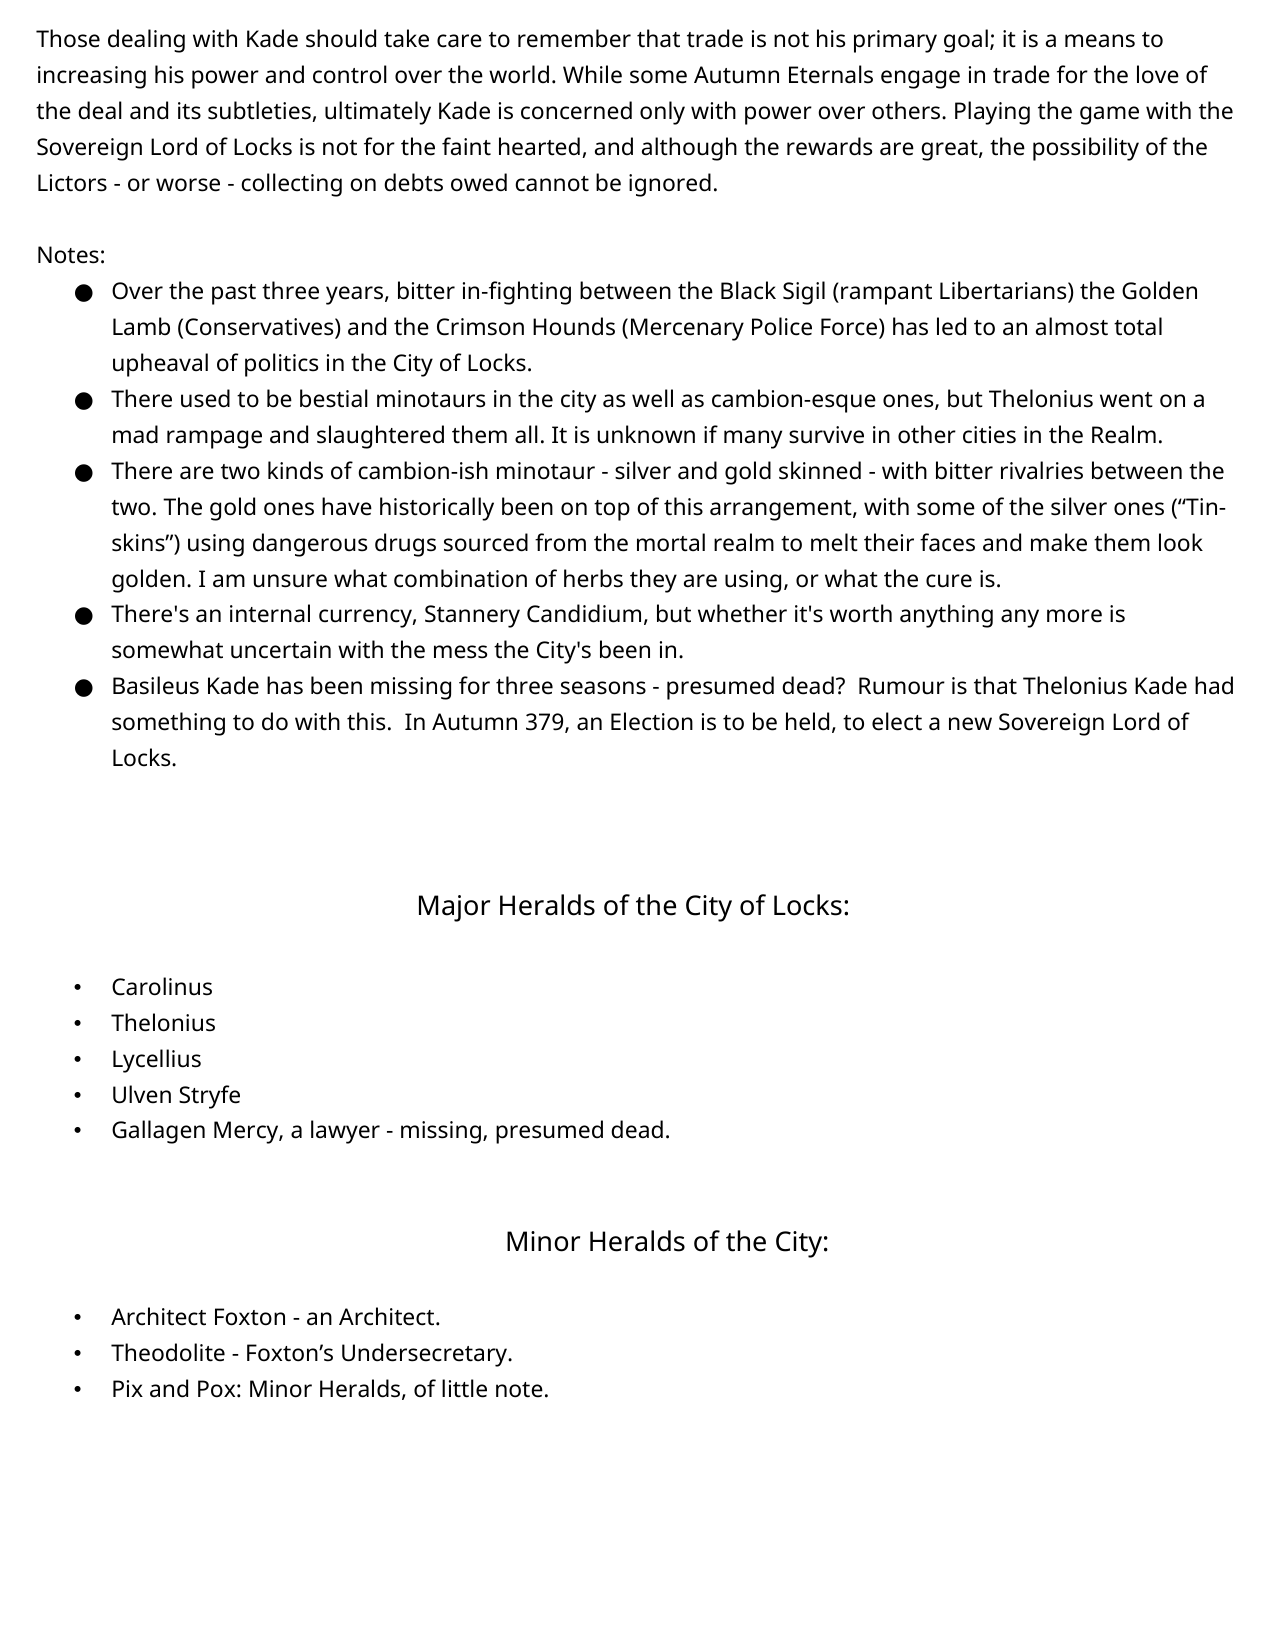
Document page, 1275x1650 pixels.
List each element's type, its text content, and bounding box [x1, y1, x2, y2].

list Carolinus [73, 971, 1237, 1002]
list Pix and Pox: Minor Heralds, of little note. [73, 1372, 1237, 1404]
list Basileus Kade has been missing for three seasons - presumed dead? Rumour is that Thelonius Kade had something to do with this. In Autumn 379, an Election is to be held, to elect a new Sovereign Lord of Locks. [73, 670, 1237, 773]
list Thelonius [73, 1007, 1237, 1038]
list Over the past three years, bitter in-fighting between the Black Sigil (rampant Libertarians) the Golden Lamb (Conservatives) and the Crimson Hounds (Mercenary Police Force) has led to an almost total upheaval of politics in the City of Locks. [73, 275, 1237, 378]
text Major Heralds of the City of Locks: [36, 886, 1237, 923]
list There used to be bestial minotaurs in the city as well as cambion-esque ones, but Thelonius went on a mad rampage and slaughtered them all. It is unknown if many survive in other cities in the Realm. [73, 383, 1237, 450]
text Notes: [36, 239, 1237, 270]
list Lycellius [73, 1043, 1237, 1074]
list Gallagen Mercy, a lawyer - missing, presumed dead. [73, 1114, 1237, 1182]
list There's an internal currency, Stannery Candidium, but whether it's worth anything any more is somewhat uncertain with the mess the City's been in. [73, 598, 1237, 666]
list Architect Foxton - an Architect. [73, 1301, 1237, 1332]
list Ulven Stryfe [73, 1078, 1237, 1110]
list Theodolite - Foxton’s Undersecretary. [73, 1337, 1237, 1368]
list Minor Heralds of the City: [73, 1222, 1237, 1259]
list There are two kinds of cambion-ish minotaur - silver and gold skinned - with bitter rivalries between the two. The gold ones have historically been on top of this arrangement, with some of the silver ones (“Tin-skins”) using dangerous drugs sourced from the mortal realm to melt their faces and make them look golden. I am unsure what combination of herbs they are using, or what the cure is. [73, 455, 1237, 594]
text Those dealing with Kade should take care to remember that trade is not his primary goal; it is a means to increasing his power and control over the world. While some Autumn Eternals engage in trade for the love of the deal and its subtleties, ultimately Kade is concerned only with power over others. Playing the game with the Sovereign Lord of Locks is not for the faint hearted, and although the rewards are great, the possibility of the Lictors - or worse - collecting on debts owed cannot be ignored. [36, 23, 1237, 234]
